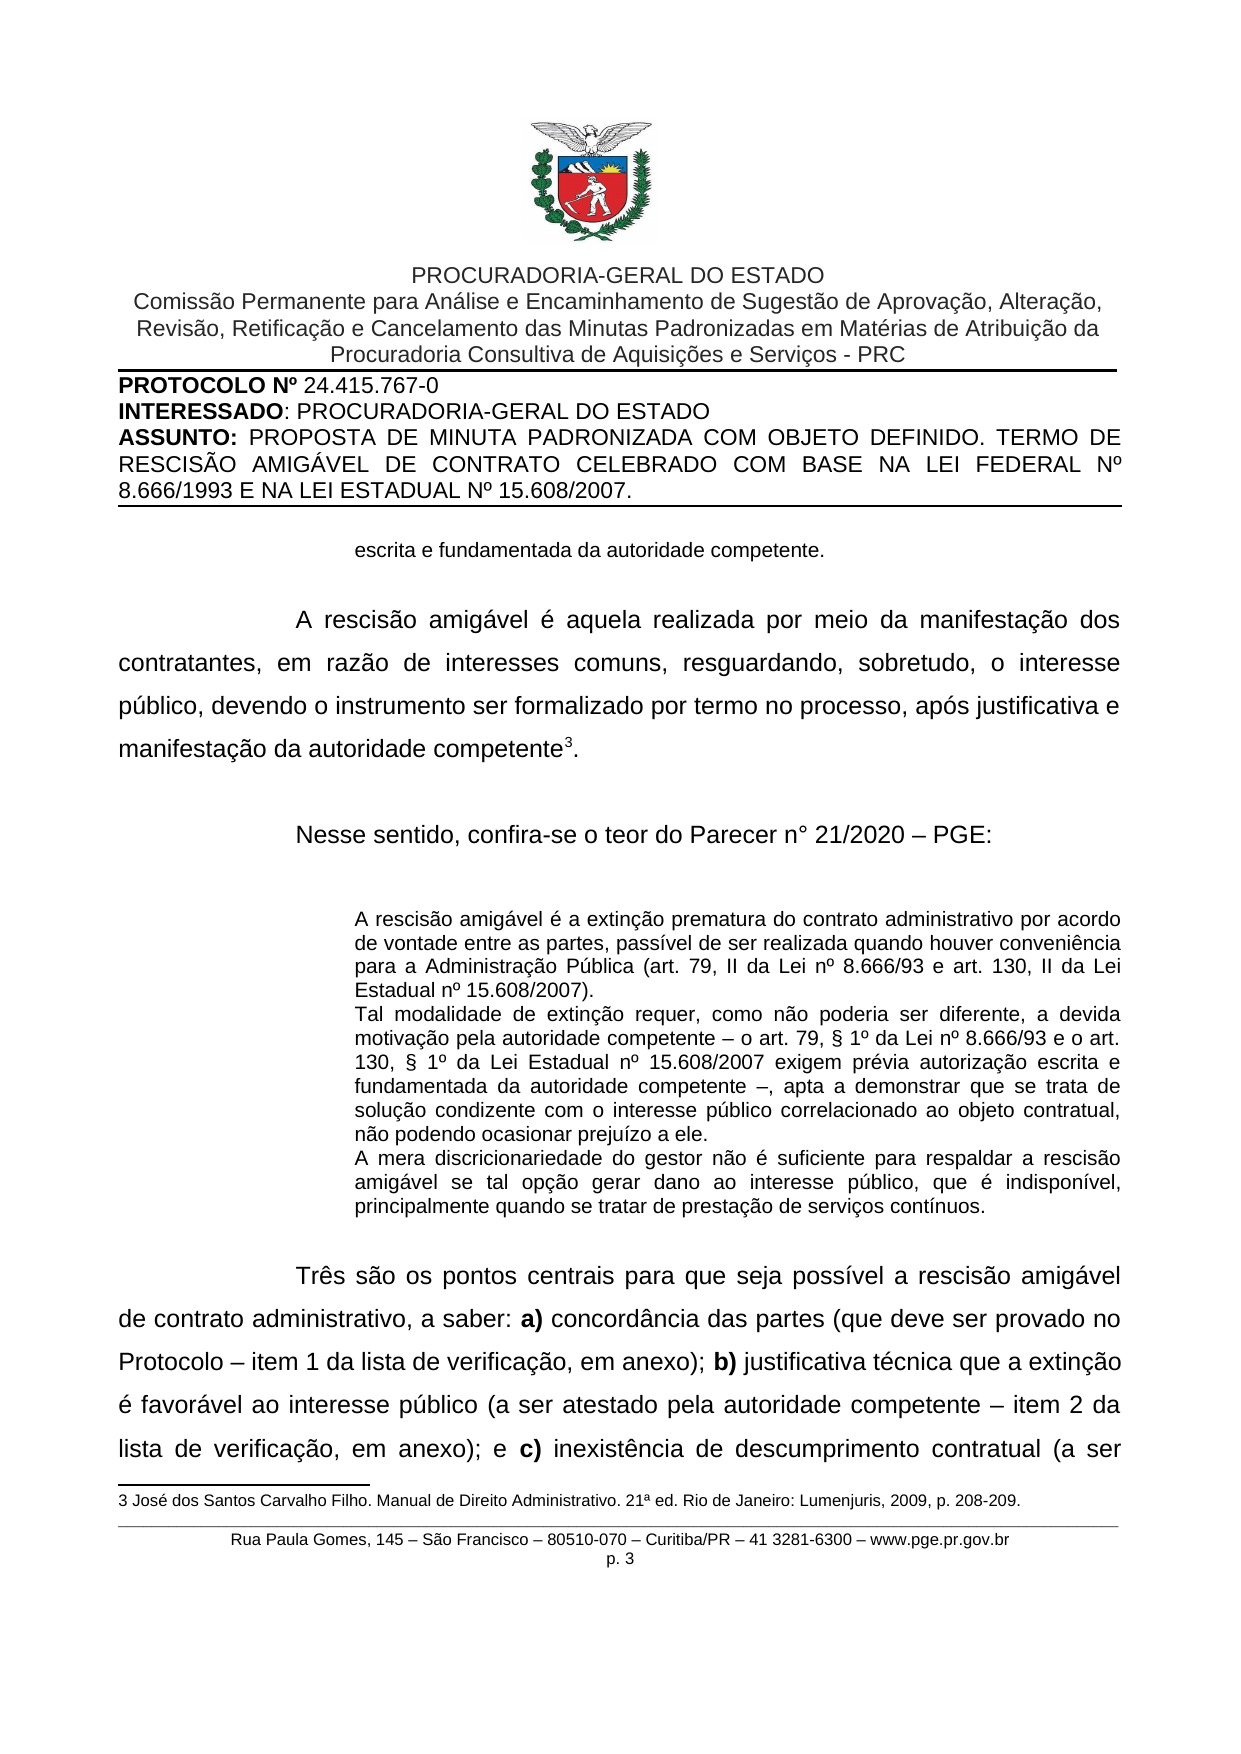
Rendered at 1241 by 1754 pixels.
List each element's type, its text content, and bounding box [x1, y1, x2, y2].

picture [522, 118, 659, 245]
text José dos Santos Carvalho Filho. Manual de Direito Administrativo. 21ª ed. Rio de Janeiro: Lumenjuris, 2009, p. 208-209. [118, 1491, 1122, 1510]
text escrita e fundamentada da autoridade competente. [354, 537, 1122, 561]
text Três são os pontos centrais para que seja possível a rescisão amigável de contrato administrativo, a saber: a) concordância das partes (que deve ser provado no Protocolo – item 1 da lista de verificação, em anexo); b) justificativa técnica que a extinção é favorável ao interesse público (a ser atestado pela autoridade competente – item 2 da lista de verificação, em anexo); e c) inexistência de descumprimento contratual (a ser [118, 1261, 1122, 1462]
text A rescisão amigável é a extinção prematura do contrato administrativo por acordo de vontade entre as partes, passível de ser realizada quando houver conveniência para a Administração Pública (art. 79, II da Lei nº 8.666/93 e art. 130, II da Lei Estadual nº 15.608/2007). [354, 906, 1122, 1002]
text Tal modalidade de extinção requer, como não poderia ser diferente, a devida motivação pela autoridade competente – o art. 79, § 1º da Lei nº 8.666/93 e o art. 130, § 1º da Lei Estadual nº 15.608/2007 exigem prévia autorização escrita e fundamentada da autoridade competente –, apta a demonstrar que se trata de solução condizente com o interesse público correlacionado ao objeto contratual, não podendo ocasionar prejuízo a ele. [354, 1002, 1122, 1146]
text A mera discricionariedade do gestor não é suficiente para respaldar a rescisão amigável se tal opção gerar dano ao interesse público, que é indisponível, principalmente quando se tratar de prestação de serviços contínuos. [354, 1146, 1122, 1218]
text A rescisão amigável é aquela realizada por meio da manifestação dos contratantes, em razão de interesses comuns, resguardando, sobretudo, o interesse público, devendo o instrumento ser formalizado por termo no processo, após justificativa e manifestação da autoridade competente. [118, 604, 1122, 763]
text Nesse sentido, confira-se o teor do Parecer n° 21/2020 – PGE: [118, 820, 1122, 849]
